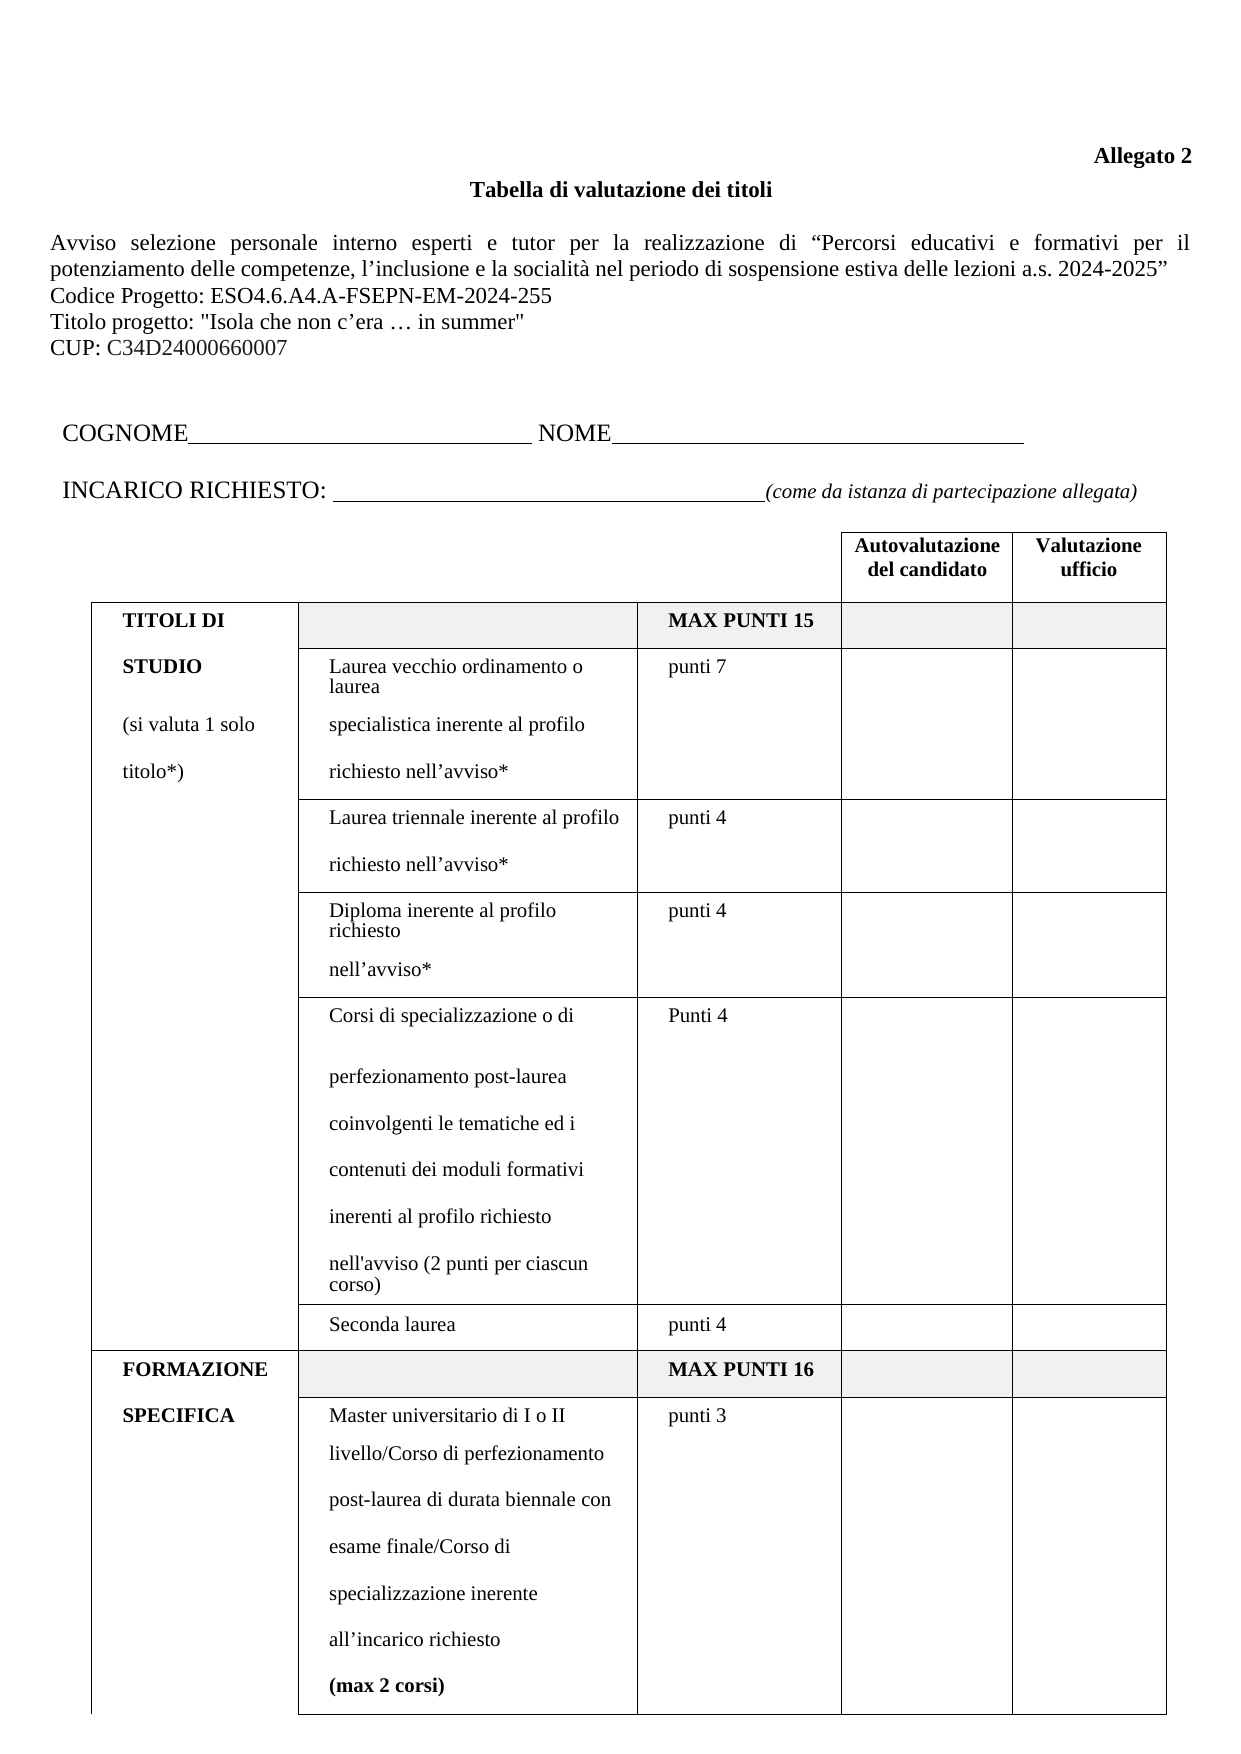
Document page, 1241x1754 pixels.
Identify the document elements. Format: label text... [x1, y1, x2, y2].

table_cell FORMAZIONE [92, 1351, 298, 1397]
table_cell titolo*) [92, 753, 298, 799]
table_cell [1013, 893, 1166, 997]
table_cell Punti 4 [638, 998, 841, 1059]
table_cell [92, 1481, 298, 1528]
table_cell [638, 706, 841, 752]
table_cell [842, 1351, 1012, 1397]
table_cell [92, 845, 298, 892]
table_cell STUDIO [92, 648, 298, 706]
table_cell [842, 649, 1012, 799]
table_cell Master universitario di I o II [299, 1398, 637, 1435]
table_cell [1013, 649, 1166, 799]
table_header [92, 532, 841, 602]
table_cell [1013, 998, 1166, 1304]
table_cell Corsi di specializzazione o di [299, 998, 637, 1059]
table_cell Seconda laurea [299, 1305, 637, 1350]
table_cell [638, 1059, 841, 1105]
table_cell TITOLI DI [92, 603, 298, 648]
table_header Autovalutazione del candidato [842, 533, 1012, 602]
table_cell [92, 1105, 298, 1152]
table_cell Laurea triennale inerente al profilo [299, 800, 637, 845]
table_cell [92, 1245, 298, 1304]
table_cell [92, 1621, 298, 1667]
table_cell [638, 1435, 841, 1481]
table_cell (si valuta 1 solo [92, 706, 298, 752]
table_cell specializzazione inerente [299, 1574, 637, 1621]
table_cell coinvolgenti le tematiche ed i [299, 1105, 637, 1152]
text INCARICO RICHIESTO: (come da istanza di partecipazione allegata) [62, 476, 1192, 504]
table_cell inerenti al profilo richiesto [299, 1198, 637, 1244]
table_cell [638, 1621, 841, 1667]
table_cell [299, 1351, 637, 1397]
table_cell [638, 845, 841, 892]
text Tabella di valutazione dei titoli [50, 176, 1192, 203]
table_cell [92, 799, 298, 845]
table_cell MAX PUNTI 15 [638, 603, 841, 648]
table_cell all’incarico richiesto [299, 1621, 637, 1667]
table_cell (max 2 corsi) [299, 1667, 637, 1714]
table_cell [299, 603, 637, 648]
table_cell SPECIFICA [92, 1397, 298, 1435]
table_cell [638, 1481, 841, 1528]
table_cell [842, 1398, 1012, 1714]
table_cell [638, 1528, 841, 1574]
table_cell punti 4 [638, 1305, 841, 1350]
text COGNOME NOME [62, 418, 1192, 447]
text Avviso selezione personale interno esperti e tutor per la realizzazione di “Percorsi educativi e formativi per il potenziamento delle competenze, l’inclusione e la socialità nel periodo di sospensione estiva delle lezioni a.s. 2024-2025” [50, 229, 1192, 282]
table_cell livello/Corso di perfezionamento [299, 1435, 637, 1481]
table_cell [638, 1245, 841, 1304]
text Codice Progetto: ESO4.6.A4.A-FSEPN-EM-2024-255 [50, 282, 1192, 308]
table_cell punti 4 [638, 893, 841, 950]
table_cell nell'avviso (2 punti per ciascun corso) [299, 1245, 637, 1304]
table_cell punti 7 [638, 649, 841, 706]
table_cell [92, 1574, 298, 1621]
table_cell nell’avviso* [299, 950, 637, 997]
table_cell [638, 950, 841, 997]
table_cell [842, 998, 1012, 1304]
table_cell [92, 1059, 298, 1105]
table_cell [638, 1574, 841, 1621]
table_cell [92, 892, 298, 950]
table_cell esame finale/Corso di [299, 1528, 637, 1574]
table_cell punti 4 [638, 800, 841, 845]
table_cell MAX PUNTI 16 [638, 1351, 841, 1397]
table_cell [92, 1304, 298, 1350]
table_cell richiesto nell’avviso* [299, 753, 637, 799]
table_cell contenuti dei moduli formativi [299, 1152, 637, 1198]
table_cell [92, 1667, 298, 1714]
table_cell [842, 1305, 1012, 1350]
table_cell [92, 950, 298, 997]
table_cell [92, 1152, 298, 1198]
text CUP: C34D24000660007 [50, 334, 1192, 361]
text Titolo progetto: "Isola che non c’era … in summer" [50, 308, 1192, 334]
table_cell [1013, 800, 1166, 892]
table_header Valutazione ufficio [1013, 533, 1166, 602]
table_cell [92, 1528, 298, 1574]
text Allegato 2 [623, 142, 1192, 168]
table_cell [638, 753, 841, 799]
table_cell [638, 1667, 841, 1714]
table_cell [92, 997, 298, 1059]
table_cell Diploma inerente al profilo richiesto [299, 893, 637, 950]
table_cell Laurea vecchio ordinamento o laurea [299, 649, 637, 706]
table_cell [92, 1435, 298, 1481]
table_cell [1013, 1351, 1166, 1397]
table_cell punti 3 [638, 1398, 841, 1435]
table_cell [842, 800, 1012, 892]
table_cell [1013, 1305, 1166, 1350]
table_cell [1013, 1398, 1166, 1714]
table_cell [842, 893, 1012, 997]
table_cell post-laurea di durata biennale con [299, 1481, 637, 1528]
table_cell [92, 1198, 298, 1244]
table_cell perfezionamento post-laurea [299, 1059, 637, 1105]
table_cell specialistica inerente al profilo [299, 706, 637, 752]
table_cell [1013, 603, 1166, 648]
table_cell richiesto nell’avviso* [299, 845, 637, 892]
table_cell [638, 1152, 841, 1198]
table_cell [638, 1198, 841, 1244]
table_cell [842, 603, 1012, 648]
table_cell [638, 1105, 841, 1152]
